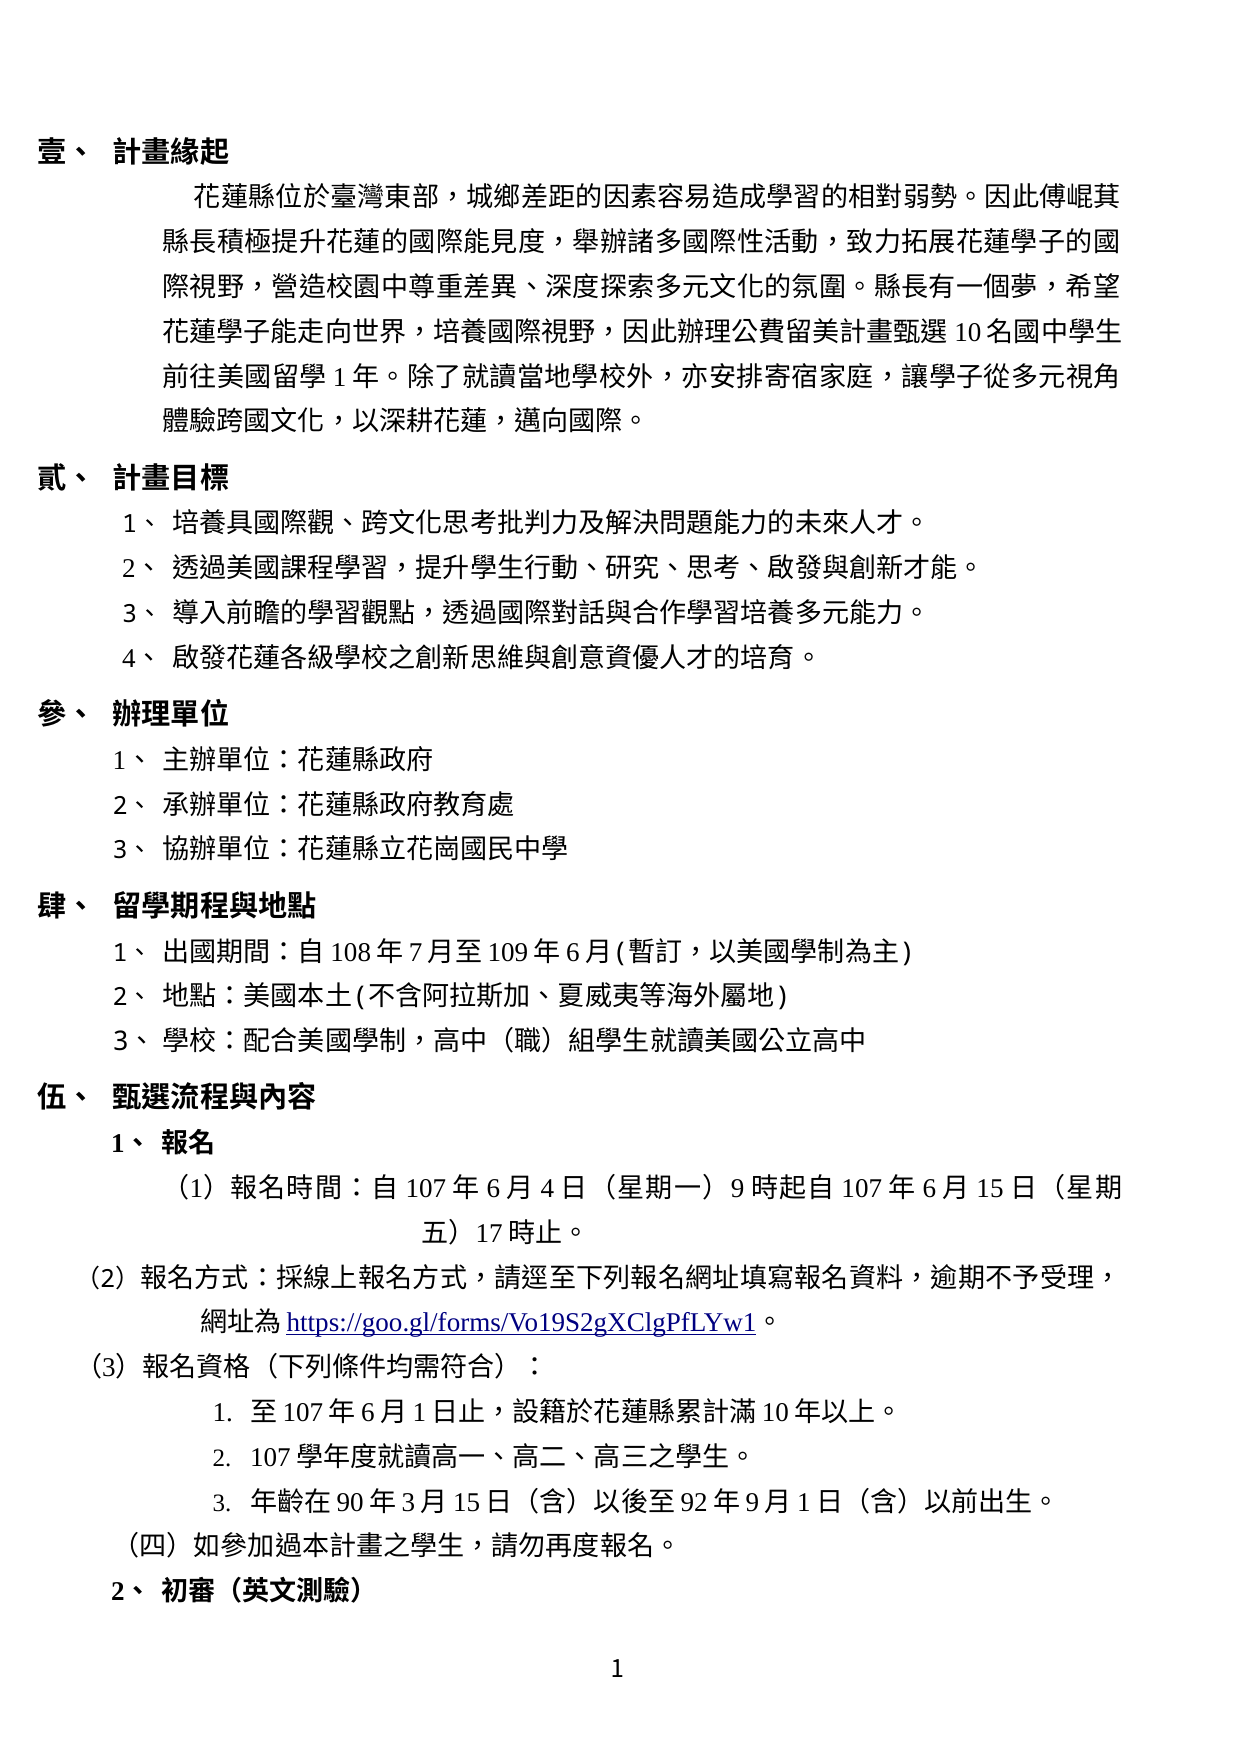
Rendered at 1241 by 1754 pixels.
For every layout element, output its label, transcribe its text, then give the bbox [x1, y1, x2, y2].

list 報名 [111, 1117, 1122, 1162]
list 留學期程與地點 [37, 880, 1122, 925]
list 初審（英文測驗） [111, 1565, 1122, 1609]
text （四）如參加過本計畫之學生，請勿再度報名。 [112, 1520, 1122, 1565]
list 承辦單位：花蓮縣政府教育處 [112, 778, 1122, 823]
list 報名方式：採線上報名方式，請逕至下列報名網址填寫報名資料，逾期不予受理，網址為https://goo.gl/forms/Vo19S2gXClgPfLYw1。 [75, 1251, 1122, 1341]
list 出國期間：自108年7月至109年6月(暫訂，以美國學制為主) [112, 925, 1122, 970]
list 計畫目標 [37, 452, 1122, 497]
list 報名時間：自107年6月4日（星期一）9時起自107年6月15日（星期五）17時止。 [162, 1162, 1122, 1251]
list 協辦單位：花蓮縣立花崗國民中學 [112, 823, 1122, 868]
list 學校：配合美國學制，高中（職）組學生就讀美國公立高中 [112, 1015, 1122, 1059]
list 導入前瞻的學習觀點，透過國際對話與合作學習培養多元能力。 [122, 587, 1122, 631]
list 培養具國際觀、跨文化思考批判力及解決問題能力的未來人才。 [122, 497, 1122, 542]
list 啟發花蓮各級學校之創新思維與創意資優人才的培育。 [122, 631, 1122, 676]
list 甄選流程與內容 [37, 1072, 1122, 1117]
list 辦理單位 [37, 689, 1122, 733]
list 計畫緣起 [37, 126, 1122, 171]
list 107學年度就讀高一、高二、高三之學生。 [212, 1430, 1122, 1475]
list 透過美國課程學習，提升學生行動、研究、思考、啟發與創新才能。 [122, 542, 1122, 587]
list 報名資格（下列條件均需符合）： [75, 1341, 1122, 1386]
list 年齡在90年3月15日（含）以後至92年9月1日（含）以前出生。 [212, 1475, 1122, 1520]
list 主辦單位：花蓮縣政府 [112, 733, 1122, 778]
list 地點：美國本土(不含阿拉斯加、夏威夷等海外屬地) [112, 970, 1122, 1015]
list 至107年6月1日止，設籍於花蓮縣累計滿10年以上。 [212, 1386, 1122, 1430]
text 花蓮縣位於臺灣東部，城鄉差距的因素容易造成學習的相對弱勢。因此傅崐萁縣長積極提升花蓮的國際能見度，舉辦諸多國際性活動，致力拓展花蓮學子的國際視野，營造校園中尊重差異、深度探索多元文化的氛圍。縣長有一個夢，希望花蓮學子能走向世界，培養國際視野，因此辦理公費留美計畫甄選10名國中學生前往美國留學1年。除了就讀當地學校外，亦安排寄宿家庭，讓學子從多元視角體驗跨國文化，以深耕花蓮，邁向國際。 [162, 171, 1122, 440]
